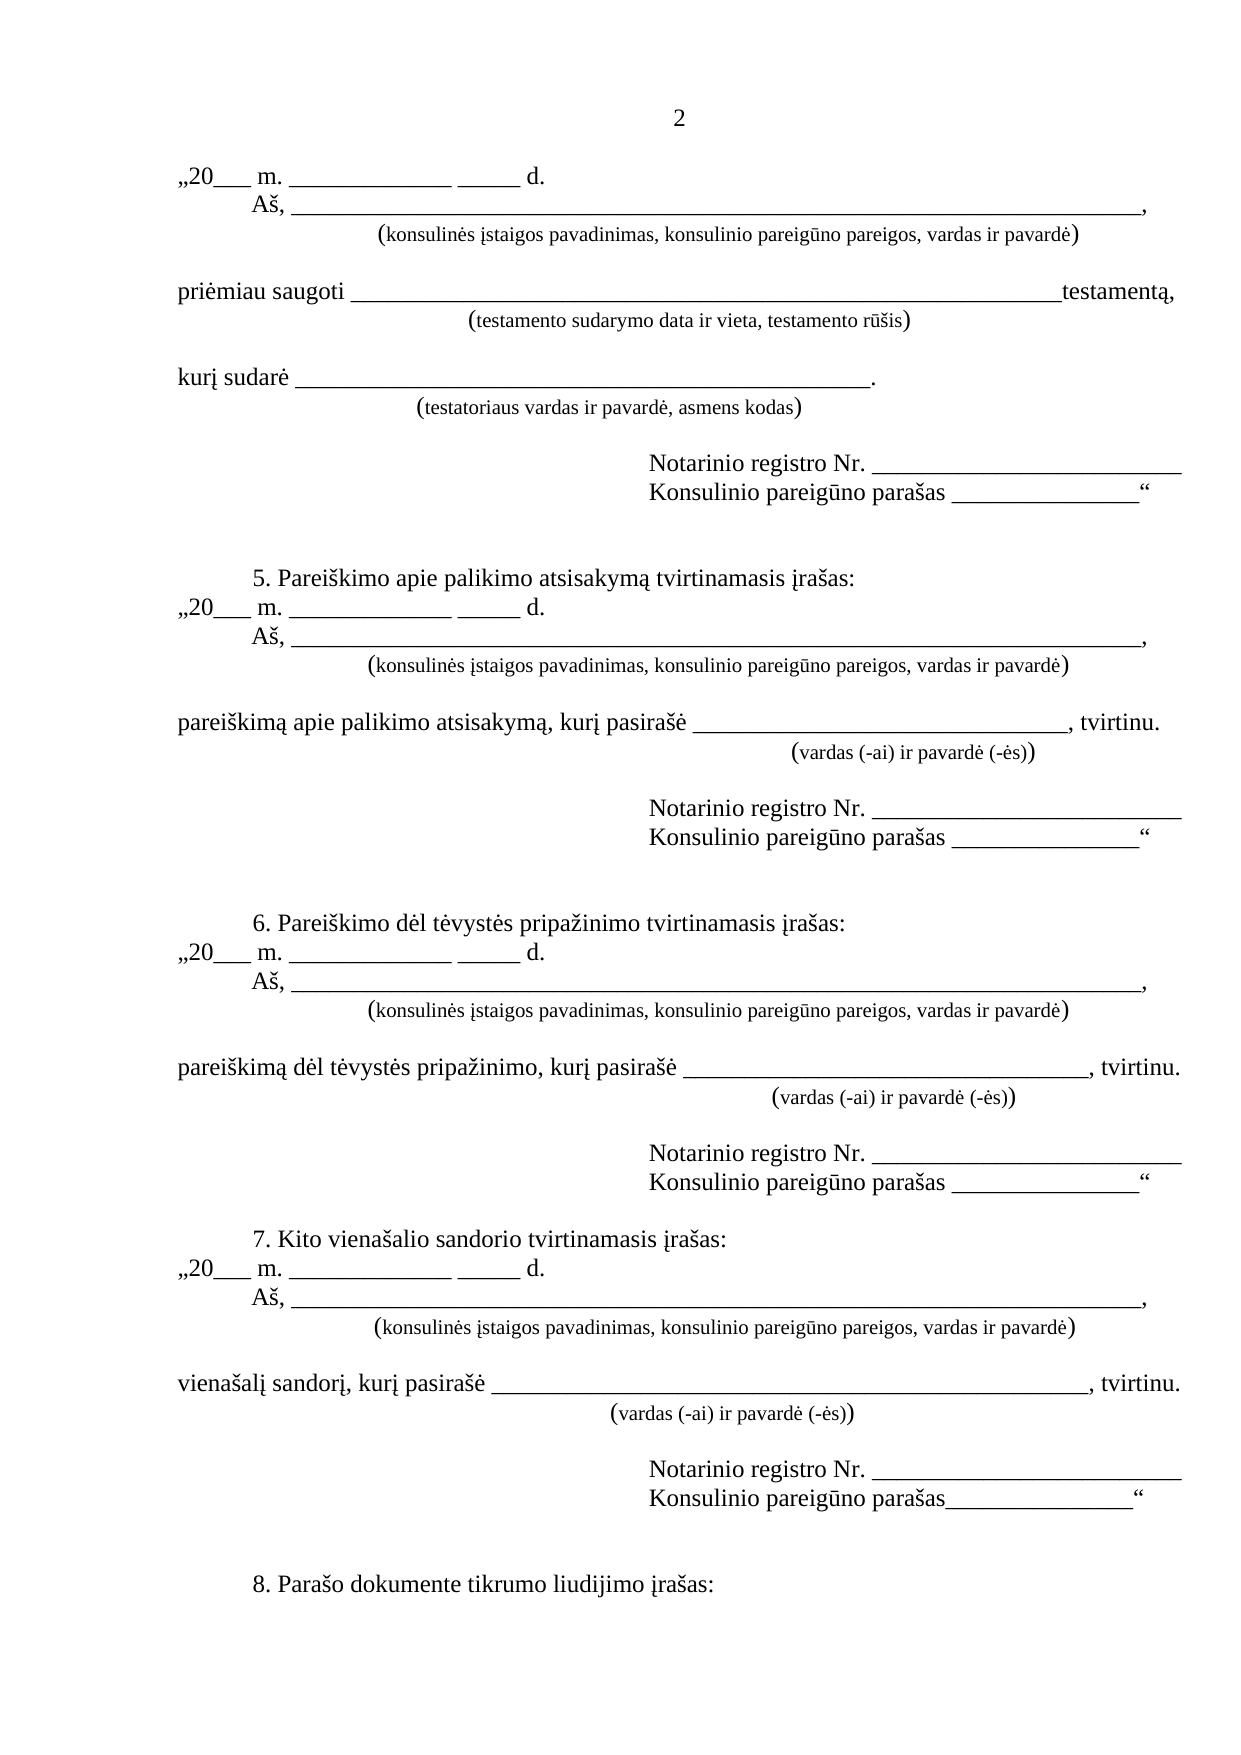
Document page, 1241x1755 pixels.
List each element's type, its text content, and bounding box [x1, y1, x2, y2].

text pareiškimą apie palikimo atsisakymą, kurį pasirašė ______________________________, tvirtinu. [177, 707, 1181, 736]
text vienašalį sandorį, kurį pasirašė , tvirtinu. [177, 1368, 1181, 1397]
text Aš, ____________________________________________________________________, [177, 621, 1181, 649]
text kurį sudarė ______________________________________________. [177, 362, 1181, 391]
text „20___ m. _____________ _____ d. [177, 937, 1181, 966]
text (vardas (-ai) ir pavardė (-ės)) [177, 1397, 1181, 1426]
text Aš, ____________________________________________________________________, [177, 189, 1181, 218]
text (testatoriaus vardas ir pavardė, asmens kodas) [177, 391, 1181, 419]
text 8. Parašo dokumente tikrumo liudijimo įrašas: [177, 1569, 1181, 1598]
text Notarinio registro Nr. [177, 793, 1181, 822]
subtitle Konsulinio pareigūno parašas _______________“ [177, 477, 1181, 506]
text Aš, ____________________________________________________________________, [177, 1282, 1181, 1311]
text (konsulinės įstaigos pavadinimas, konsulinio pareigūno pareigos, vardas ir pavardė) [177, 1311, 1181, 1339]
text priėmiau saugoti testamentą, [177, 276, 1181, 304]
text Notarinio registro Nr. [177, 1454, 1181, 1483]
text „20___ m. _____________ _____ d. [177, 592, 1181, 621]
text Notarinio registro Nr. [177, 1138, 1181, 1167]
text Notarinio registro Nr. [177, 448, 1181, 477]
text „20___ m. _____________ _____ d. [177, 161, 1181, 189]
text (testamento sudarymo data ir vieta, testamento rūšis) [177, 304, 1181, 333]
subtitle Konsulinio pareigūno parašas _______________“ [177, 822, 1181, 851]
text (vardas (-ai) ir pavardė (-ės)) [177, 736, 1181, 764]
text (konsulinės įstaigos pavadinimas, konsulinio pareigūno pareigos, vardas ir pavardė) [177, 218, 1181, 247]
subtitle Konsulinio pareigūno parašas_______________“ [177, 1483, 1181, 1512]
text (konsulinės įstaigos pavadinimas, konsulinio pareigūno pareigos, vardas ir pavardė) [177, 649, 1181, 678]
text „20___ m. _____________ _____ d. [177, 1253, 1181, 1282]
text Aš, ____________________________________________________________________, [177, 966, 1181, 994]
text pareiškimą dėl tėvystės pripažinimo, kurį pasirašė , tvirtinu. [177, 1052, 1181, 1081]
text (vardas (-ai) ir pavardė (-ės)) [177, 1081, 1181, 1109]
text 6. Pareiškimo dėl tėvystės pripažinimo tvirtinamasis įrašas: [177, 908, 1181, 937]
text 5. Pareiškimo apie palikimo atsisakymą tvirtinamasis įrašas: [177, 563, 1181, 592]
text (konsulinės įstaigos pavadinimas, konsulinio pareigūno pareigos, vardas ir pavardė) [177, 994, 1181, 1023]
text 7. Kito vienašalio sandorio tvirtinamasis įrašas: [177, 1224, 1181, 1253]
text Konsulinio pareigūno parašas _______________“ [513, 1167, 1181, 1196]
